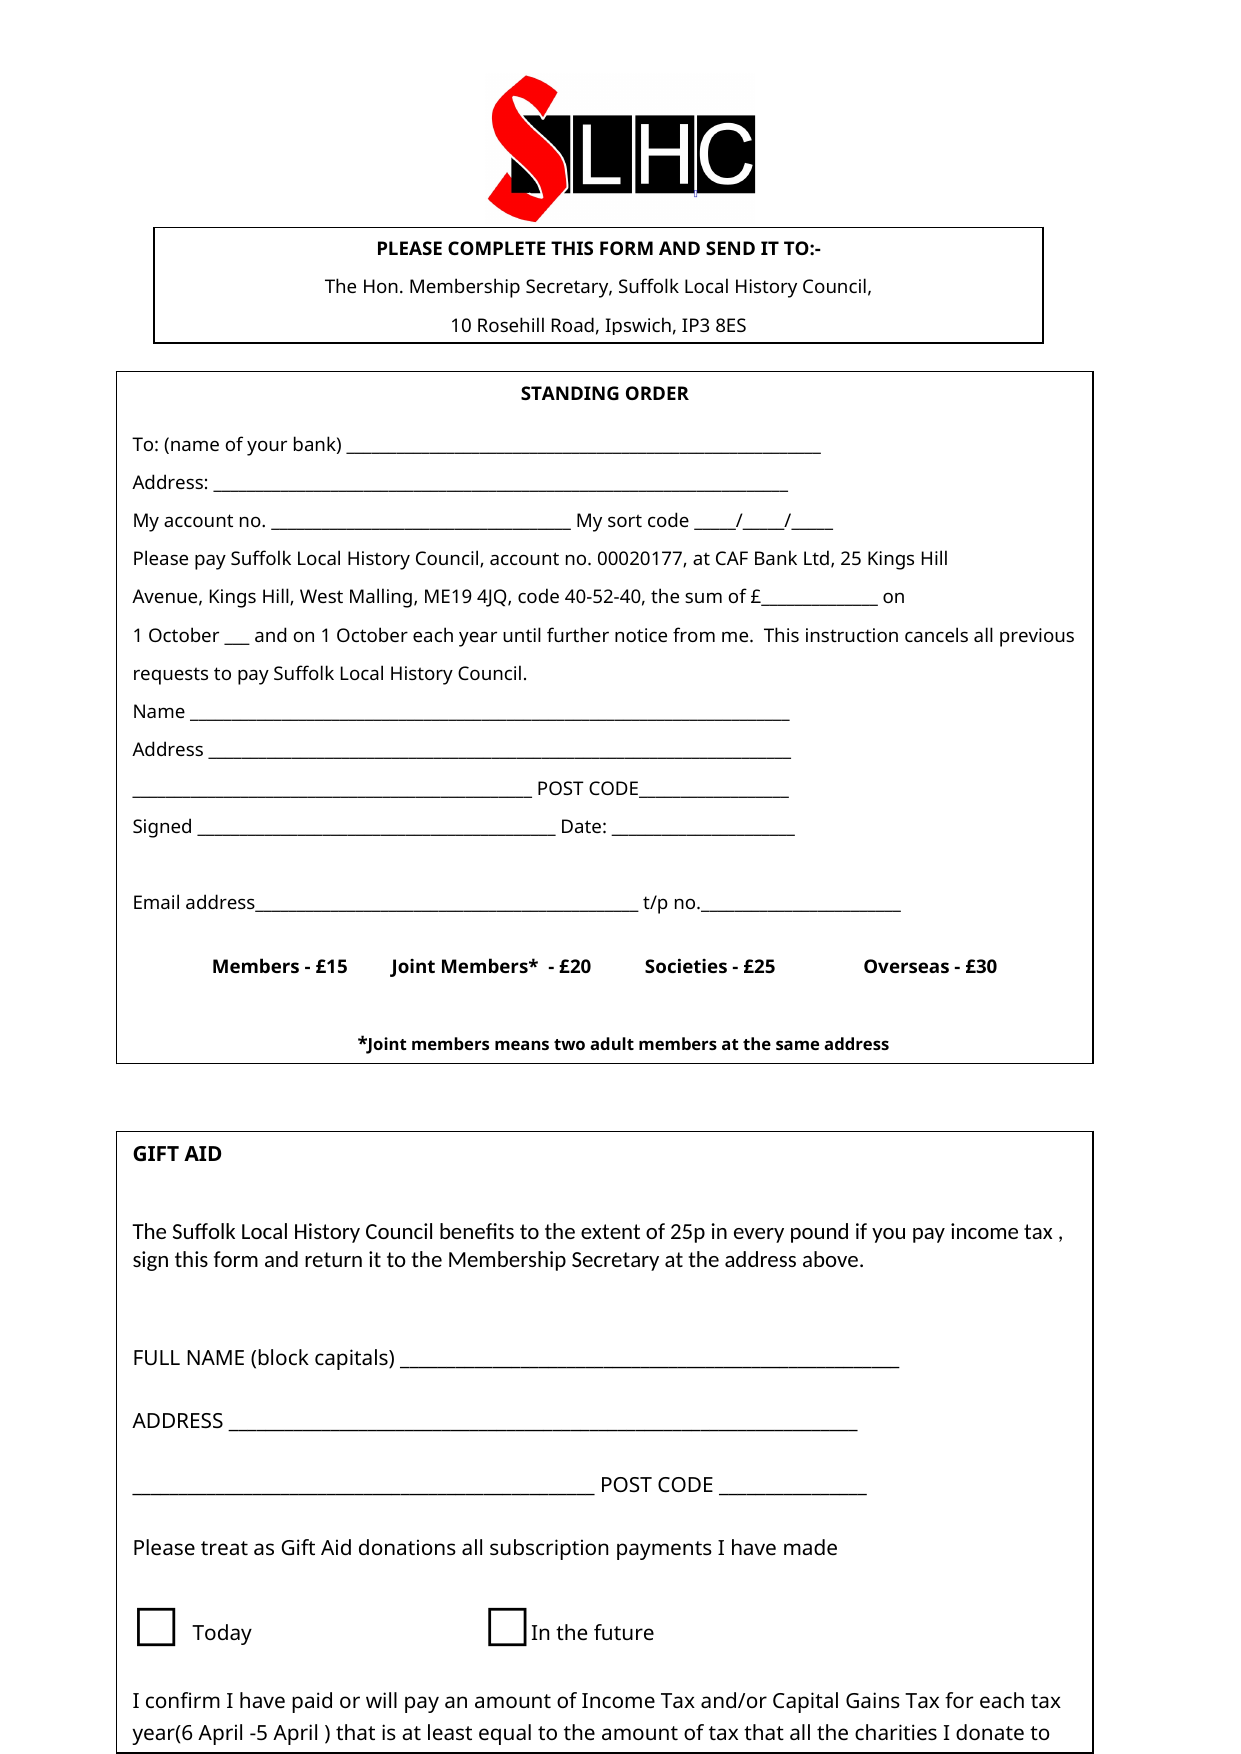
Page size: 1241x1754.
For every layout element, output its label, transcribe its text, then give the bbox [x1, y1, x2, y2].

text My account no. ____________________________________ My sort code _____/_____/_____ [132, 507, 1077, 533]
text Avenue, Kings Hill, West Malling, ME19 4JQ, code 40-52-40, the sum of £______________ on [132, 584, 1077, 609]
text __________________________________________________ POST CODE ________________ [132, 1470, 1077, 1498]
text 1 October ___ and on 1 October each year until further notice from me. This instruction cancels all previous requests to pay Suffolk Local History Council. [132, 622, 1077, 686]
text □ Today □In the future [132, 1587, 1077, 1655]
text ADDRESS ____________________________________________________________________ [132, 1406, 1077, 1435]
text Email address______________________________________________ t/p no.________________________ [132, 889, 1077, 915]
text Name ________________________________________________________________________ [132, 698, 1077, 724]
text The Hon. Membership Secretary, Suffolk Local History Council, [170, 274, 1027, 299]
text ________________________________________________ POST CODE__________________ [132, 775, 1077, 800]
text Address: _____________________________________________________________________ [132, 469, 1077, 494]
text 10 Rosehill Road, Ipswich, IP3 8ES [170, 312, 1027, 335]
text PLEASE COMPLETE THIS FORM AND SEND IT TO:- [170, 236, 1027, 261]
text *Joint members means two adult members at the same address [170, 1030, 1077, 1055]
text I confirm I have paid or will pay an amount of Income Tax and/or Capital Gains Tax for each tax year(6 April -5 April ) that is at least equal to the amount of tax that all the charities I donate to will reclaim on my gifts for that year. I understand that payment of other taxes such as VAT and Council Tax do not qualify. I understand that the charity will reclaim 25p of tax in every £1 that I give. [132, 1686, 1077, 1745]
text FULL NAME (block capitals) ______________________________________________________ [132, 1343, 1077, 1371]
text Please treat as Gift Aid donations all subscription payments I have made [132, 1533, 1077, 1562]
text Signed ___________________________________________ Date: ______________________ [132, 813, 1077, 839]
text Please pay Suffolk Local History Council, account no. 00020177, at CAF Bank Ltd, 25 Kings Hill [132, 546, 1077, 571]
text STANDING ORDER [132, 380, 1077, 405]
text GIFT AID [132, 1139, 1077, 1168]
text The Suffolk Local History Council benefits to the extent of 25p in every pound if you pay income tax , sign this form and return it to the Membership Secretary at the address above. [132, 1217, 1077, 1273]
text Address ______________________________________________________________________ [132, 737, 1077, 762]
text To: (name of your bank) _________________________________________________________ [132, 431, 1077, 456]
text Members - £15 Joint Members* - £20 Societies - £25 Overseas - £30 [132, 953, 1077, 979]
